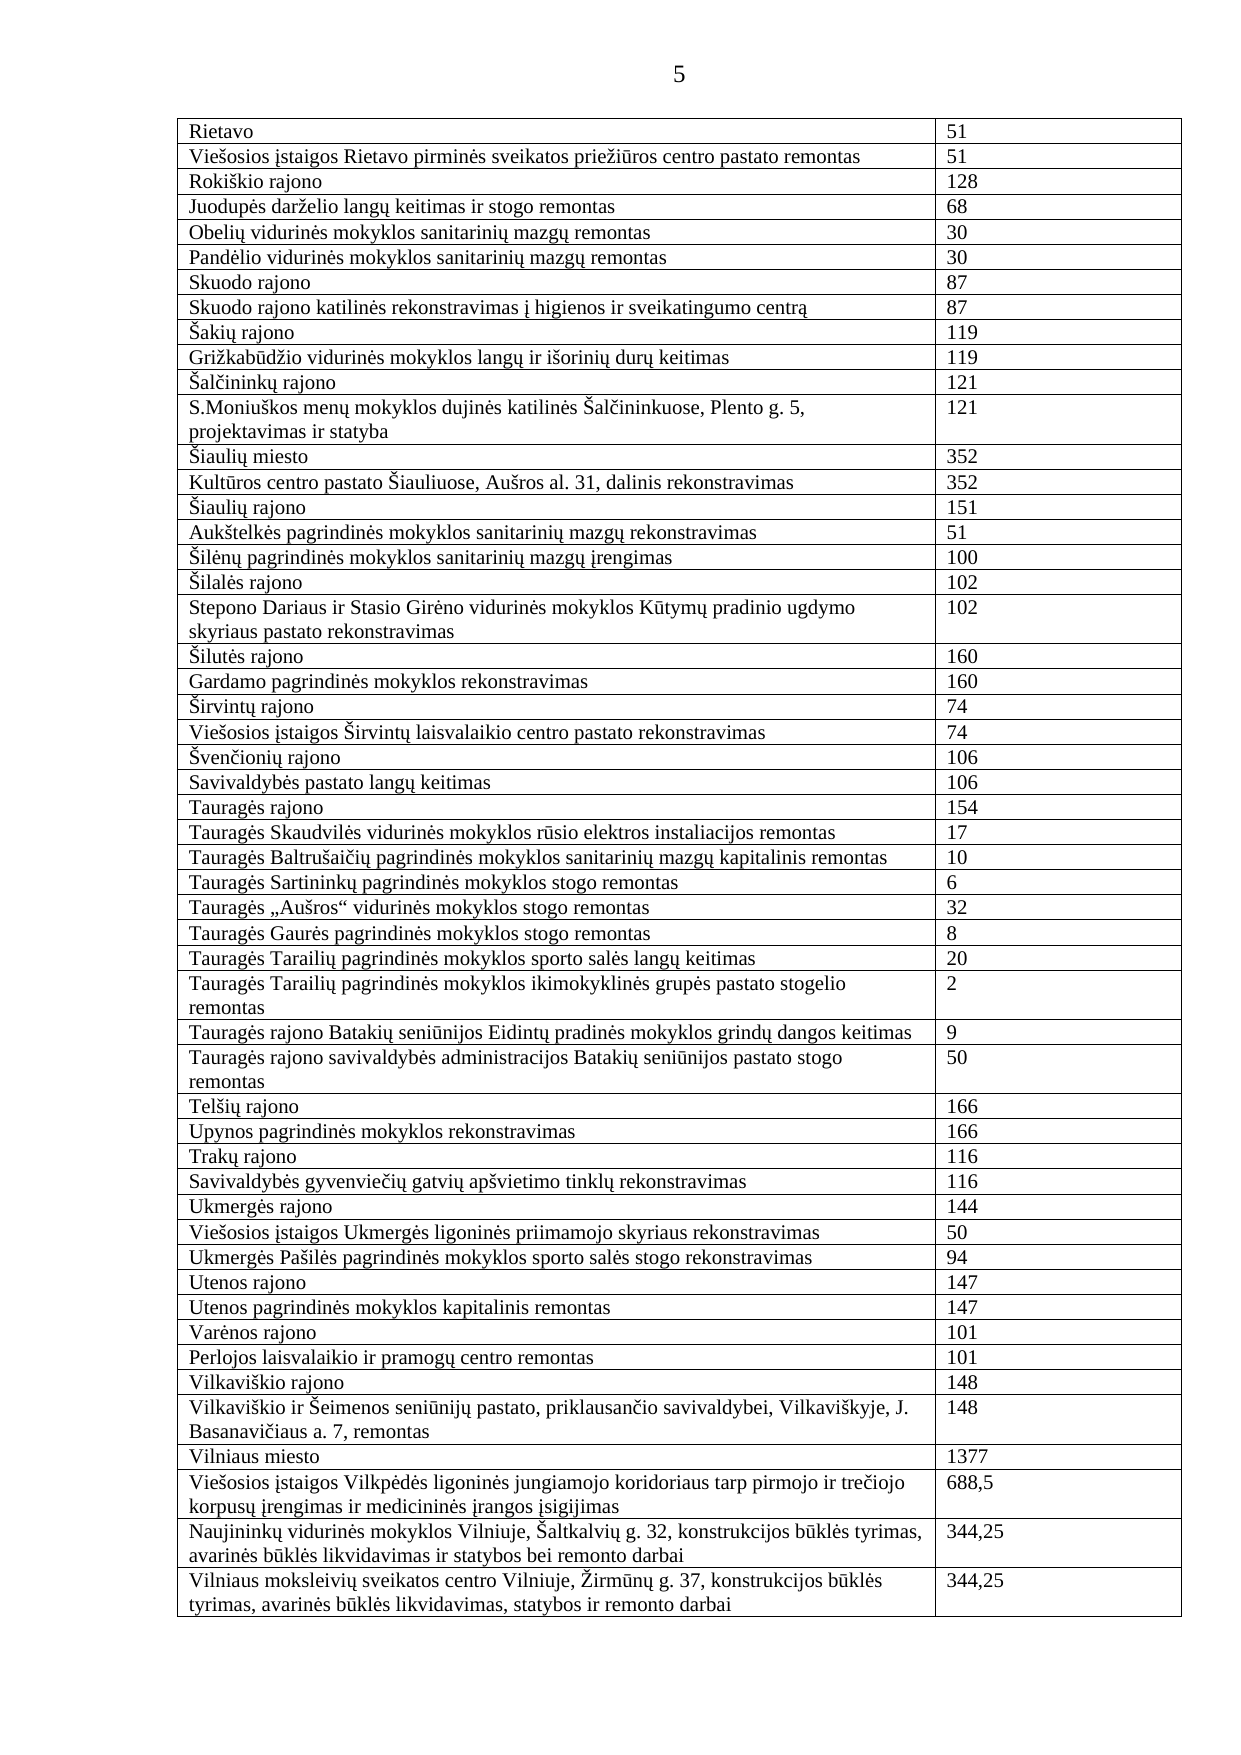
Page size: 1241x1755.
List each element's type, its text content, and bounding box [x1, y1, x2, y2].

table_cell 128 [936, 169, 1181, 193]
table_cell 102 [936, 570, 1181, 594]
table_cell 119 [936, 345, 1181, 369]
table_cell Upynos pagrindinės mokyklos rekonstravimas [178, 1119, 935, 1143]
table_cell Juodupės darželio langų keitimas ir stogo remontas [178, 195, 935, 218]
table_cell Vilkaviškio rajono [178, 1370, 935, 1394]
table_cell Aukštelkės pagrindinės mokyklos sanitarinių mazgų rekonstravimas [178, 520, 935, 544]
table_cell Gardamo pagrindinės mokyklos rekonstravimas [178, 669, 935, 693]
table_cell 166 [936, 1119, 1181, 1143]
table_cell Tauragės Baltrušaičių pagrindinės mokyklos sanitarinių mazgų kapitalinis remontas [178, 845, 935, 869]
table_cell 102 [936, 595, 1181, 643]
table_cell Rietavo [178, 119, 935, 143]
table_cell 106 [936, 770, 1181, 794]
table_cell 148 [936, 1395, 1181, 1443]
table_cell 74 [936, 720, 1181, 744]
table_cell Vilniaus miesto [178, 1445, 935, 1468]
table_cell Šilutės rajono [178, 644, 935, 668]
table_cell 147 [936, 1270, 1181, 1294]
table_cell 147 [936, 1295, 1181, 1319]
table_cell 50 [936, 1045, 1181, 1093]
table_cell Šakių rajono [178, 320, 935, 344]
table_cell 94 [936, 1245, 1181, 1269]
table_cell Tauragės „Aušros“ vidurinės mokyklos stogo remontas [178, 895, 935, 919]
table_cell 344,25 [936, 1568, 1181, 1616]
table_cell 2 [936, 971, 1181, 1019]
table_cell 51 [936, 144, 1181, 168]
table_cell 344,25 [936, 1519, 1181, 1567]
table_cell Tauragės Tarailių pagrindinės mokyklos ikimokyklinės grupės pastato stogelio remontas [178, 971, 935, 1019]
table_cell Varėnos rajono [178, 1320, 935, 1344]
table_cell Savivaldybės gyvenviečių gatvių apšvietimo tinklų rekonstravimas [178, 1169, 935, 1193]
table_cell 116 [936, 1169, 1181, 1193]
table_cell Stepono Dariaus ir Stasio Girėno vidurinės mokyklos Kūtymų pradinio ugdymo skyriaus pastato rekonstravimas [178, 595, 935, 643]
table_cell 87 [936, 270, 1181, 294]
table_cell 352 [936, 470, 1181, 494]
table_cell Trakų rajono [178, 1144, 935, 1168]
table_cell Tauragės Gaurės pagrindinės mokyklos stogo remontas [178, 920, 935, 944]
table_cell 166 [936, 1094, 1181, 1118]
table_cell Rokiškio rajono [178, 169, 935, 193]
table_cell 87 [936, 295, 1181, 319]
table_cell 30 [936, 245, 1181, 269]
table_cell Tauragės Sartininkų pagrindinės mokyklos stogo remontas [178, 870, 935, 894]
table_cell 121 [936, 395, 1181, 443]
table_cell 8 [936, 920, 1181, 944]
table_cell 51 [936, 520, 1181, 544]
table_cell Šalčininkų rajono [178, 370, 935, 394]
table_cell Telšių rajono [178, 1094, 935, 1118]
table_cell Viešosios įstaigos Vilkpėdės ligoninės jungiamojo koridoriaus tarp pirmojo ir trečiojo korpusų įrengimas ir medicininės įrangos įsigijimas [178, 1470, 935, 1518]
table_cell Naujininkų vidurinės mokyklos Vilniuje, Šaltkalvių g. 32, konstrukcijos būklės tyrimas, avarinės būklės likvidavimas ir statybos bei remonto darbai [178, 1519, 935, 1567]
table_cell 121 [936, 370, 1181, 394]
table_cell 160 [936, 669, 1181, 693]
table_cell 1377 [936, 1445, 1181, 1468]
table_cell Pandėlio vidurinės mokyklos sanitarinių mazgų remontas [178, 245, 935, 269]
table_cell 352 [936, 445, 1181, 468]
table_cell 9 [936, 1020, 1181, 1044]
table_cell Vilniaus moksleivių sveikatos centro Vilniuje, Žirmūnų g. 37, konstrukcijos būklės tyrimas, avarinės būklės likvidavimas, statybos ir remonto darbai [178, 1568, 935, 1616]
table_cell Obelių vidurinės mokyklos sanitarinių mazgų remontas [178, 220, 935, 244]
table_cell Vilkaviškio ir Šeimenos seniūnijų pastato, priklausančio savivaldybei, Vilkaviškyje, J. Basanavičiaus a. 7, remontas [178, 1395, 935, 1443]
table_cell Ukmergės Pašilės pagrindinės mokyklos sporto salės stogo rekonstravimas [178, 1245, 935, 1269]
table_cell Perlojos laisvalaikio ir pramogų centro remontas [178, 1345, 935, 1369]
table_cell Širvintų rajono [178, 695, 935, 718]
table_cell Skuodo rajono katilinės rekonstravimas į higienos ir sveikatingumo centrą [178, 295, 935, 319]
table_cell Šiaulių miesto [178, 445, 935, 468]
table_cell Kultūros centro pastato Šiauliuose, Aušros al. 31, dalinis rekonstravimas [178, 470, 935, 494]
table_cell 151 [936, 495, 1181, 519]
table_cell Savivaldybės pastato langų keitimas [178, 770, 935, 794]
table_cell Skuodo rajono [178, 270, 935, 294]
table_cell Viešosios įstaigos Rietavo pirminės sveikatos priežiūros centro pastato remontas [178, 144, 935, 168]
table_cell Šilalės rajono [178, 570, 935, 594]
table_cell 32 [936, 895, 1181, 919]
table_cell Tauragės Skaudvilės vidurinės mokyklos rūsio elektros instaliacijos remontas [178, 820, 935, 844]
table_cell 106 [936, 745, 1181, 769]
table_cell Tauragės rajono [178, 795, 935, 819]
table_cell 10 [936, 845, 1181, 869]
table_cell Tauragės rajono savivaldybės administracijos Batakių seniūnijos pastato stogo remontas [178, 1045, 935, 1093]
table_cell 50 [936, 1220, 1181, 1244]
table_cell 6 [936, 870, 1181, 894]
table_cell Ukmergės rajono [178, 1195, 935, 1218]
table_cell Grižkabūdžio vidurinės mokyklos langų ir išorinių durų keitimas [178, 345, 935, 369]
table_cell 51 [936, 119, 1181, 143]
table_cell Švenčionių rajono [178, 745, 935, 769]
table_cell 688,5 [936, 1470, 1181, 1518]
table_cell 101 [936, 1320, 1181, 1344]
table_cell Utenos rajono [178, 1270, 935, 1294]
table_cell 154 [936, 795, 1181, 819]
table_cell 17 [936, 820, 1181, 844]
table_cell 148 [936, 1370, 1181, 1394]
table_cell 20 [936, 946, 1181, 969]
table_cell Viešosios įstaigos Ukmergės ligoninės priimamojo skyriaus rekonstravimas [178, 1220, 935, 1244]
table_cell 100 [936, 545, 1181, 569]
table_cell Tauragės rajono Batakių seniūnijos Eidintų pradinės mokyklos grindų dangos keitimas [178, 1020, 935, 1044]
table_cell 68 [936, 195, 1181, 218]
table_cell 74 [936, 695, 1181, 718]
table_cell 144 [936, 1195, 1181, 1218]
table_cell Šilėnų pagrindinės mokyklos sanitarinių mazgų įrengimas [178, 545, 935, 569]
table_cell 116 [936, 1144, 1181, 1168]
table_cell 30 [936, 220, 1181, 244]
table_cell Viešosios įstaigos Širvintų laisvalaikio centro pastato rekonstravimas [178, 720, 935, 744]
table_cell 119 [936, 320, 1181, 344]
table_cell 160 [936, 644, 1181, 668]
table_cell S.Moniuškos menų mokyklos dujinės katilinės Šalčininkuose, Plento g. 5, projektavimas ir statyba [178, 395, 935, 443]
table_cell 101 [936, 1345, 1181, 1369]
table_cell Tauragės Tarailių pagrindinės mokyklos sporto salės langų keitimas [178, 946, 935, 969]
table_cell Utenos pagrindinės mokyklos kapitalinis remontas [178, 1295, 935, 1319]
table_cell Šiaulių rajono [178, 495, 935, 519]
